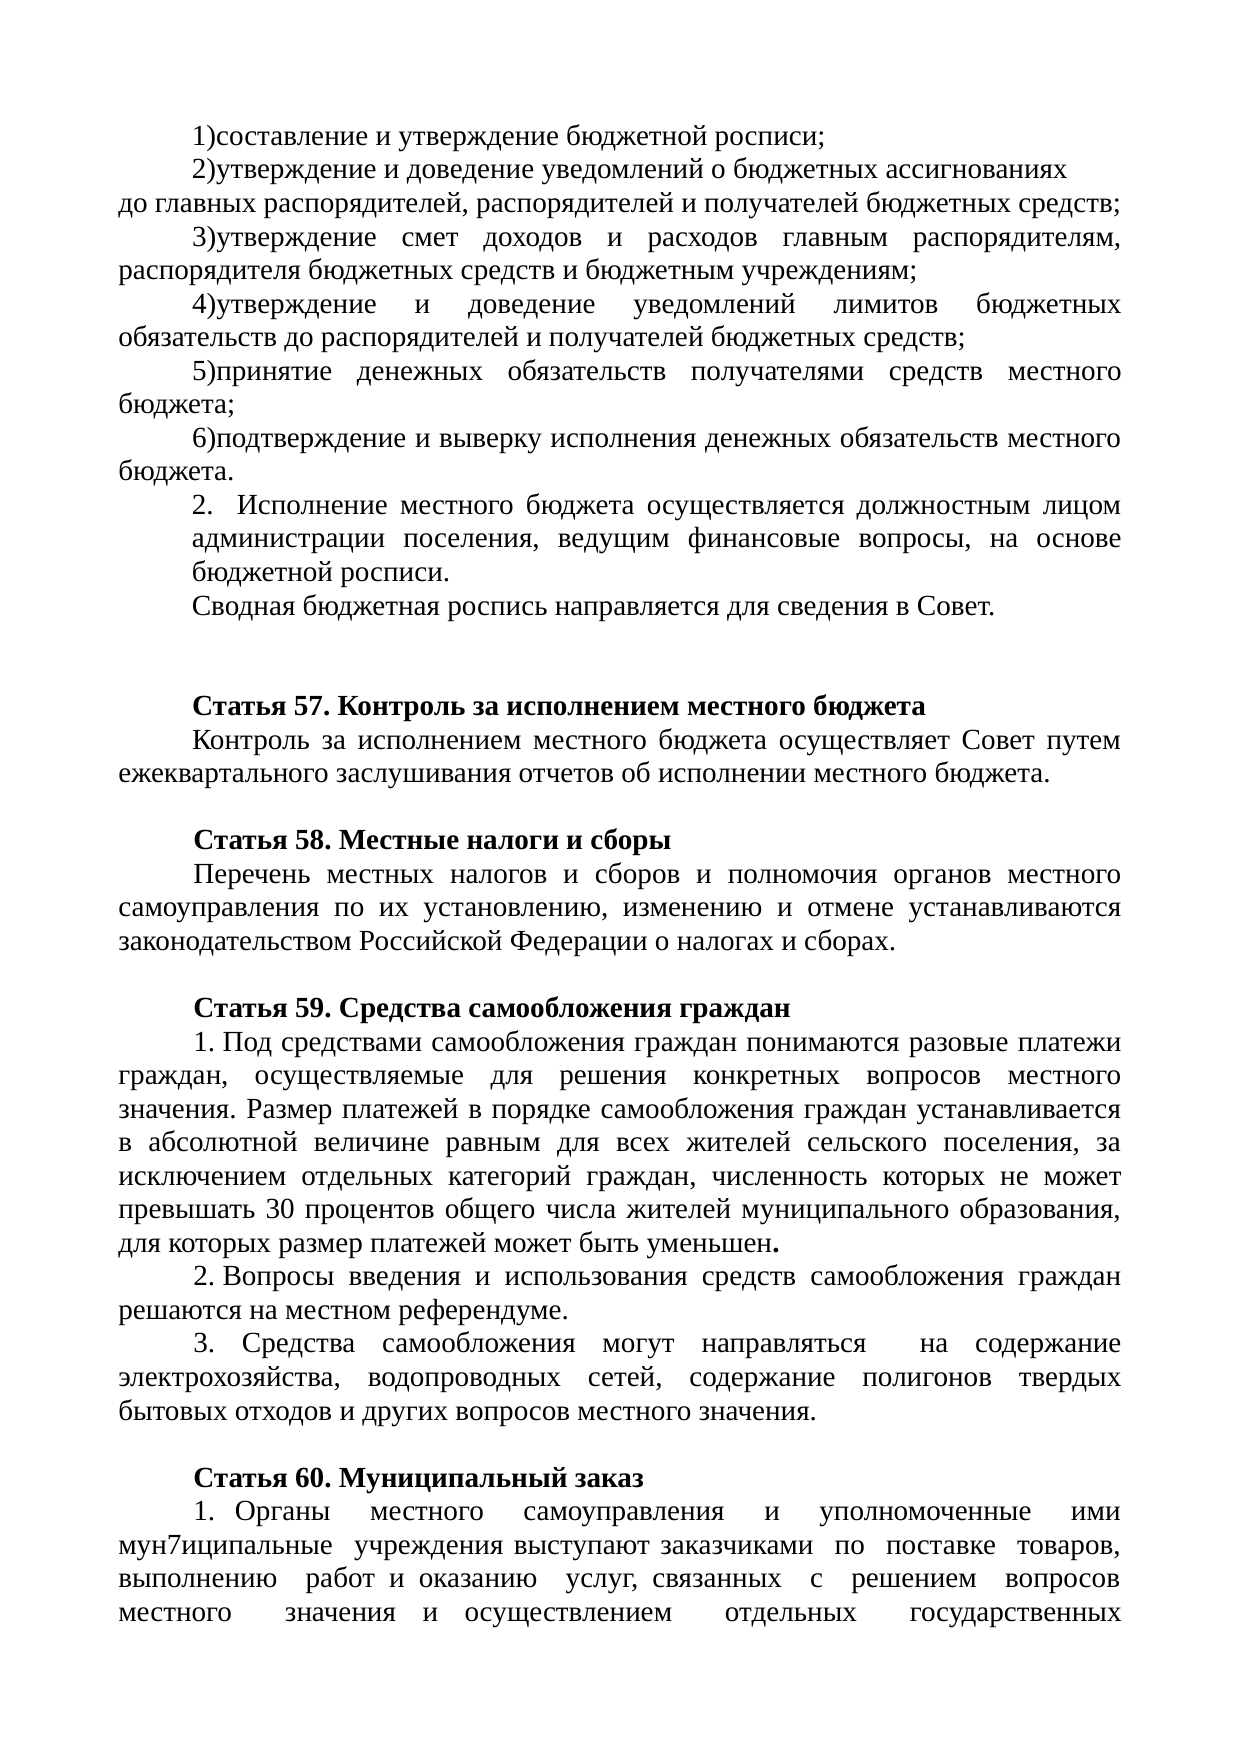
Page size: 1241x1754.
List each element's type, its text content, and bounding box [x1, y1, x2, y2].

text 2. Вопросы введения и использования средств самообложения граждан решаются на местном референдуме. [118, 1258, 1122, 1326]
text Статья 59. Средства самообложения граждан [118, 990, 1122, 1024]
text 3)утверждение смет доходов и расходов главным распорядителям, распорядителя бюджетных средств и бюджетным учреждениям; [118, 219, 1122, 286]
text 5)принятие денежных обязательств получателями средств местного бюджета; [118, 353, 1122, 420]
text Контроль за исполнением местного бюджета осуществляет Совет путем ежеквартального заслушивания отчетов об исполнении местного бюджета. [118, 722, 1122, 789]
text Статья 58. Местные налоги и сборы [118, 822, 1122, 856]
text 3. Средства самообложения могут направляться на содержание электрохозяйства, водопроводных сетей, содержание полигонов твердых бытовых отходов и других вопросов местного значения. [118, 1326, 1122, 1426]
text до главных распорядителей, распорядителей и получателей бюджетных средств; [118, 185, 1122, 219]
text Сводная бюджетная роспись направляется для сведения в Совет. [192, 588, 1122, 621]
text 1. Под средствами самообложения граждан понимаются разовые платежи граждан, осуществляемые для решения конкретных вопросов местного значения. Размер платежей в порядке самообложения граждан устанавливается в абсолютной величине равным для всех жителей сельского поселения, за исключением отдельных категорий граждан, численность которых не может превышать 30 процентов общего числа жителей муниципального образования, для которых размер платежей может быть уменьшен. [118, 1024, 1122, 1258]
text 2. Исполнение местного бюджета осуществляется должностным лицом администрации поселения, ведущим финансовые вопросы, на основе бюджетной росписи. [192, 487, 1122, 588]
text Статья 57. Контроль за исполнением местного бюджета [118, 688, 1122, 722]
text 2)утверждение и доведение уведомлений о бюджетных ассигнованиях [192, 152, 1122, 185]
text Перечень местных налогов и сборов и полномочия органов местного самоуправления по их установлению, изменению и отмене устанавливаются законодательством Российской Федерации о налогах и сборах. [118, 856, 1122, 957]
text Статья 60. Муниципальный заказ [118, 1460, 1122, 1493]
text 6)подтверждение и выверку исполнения денежных обязательств местного бюджета. [118, 420, 1122, 487]
text 4)утверждение и доведение уведомлений лимитов бюджетных обязательств до распорядителей и получателей бюджетных средств; [118, 286, 1122, 353]
text 1)составление и утверждение бюджетной росписи; [192, 118, 1122, 152]
text 1. Органы местного самоуправления и уполномоченные ими мун7иципальные учреждения выступают заказчиками по поставке товаров, выполнению работ и оказанию услуг, связанных с решением вопросов местного значения и осуществлением отдельных государственных [118, 1493, 1122, 1627]
